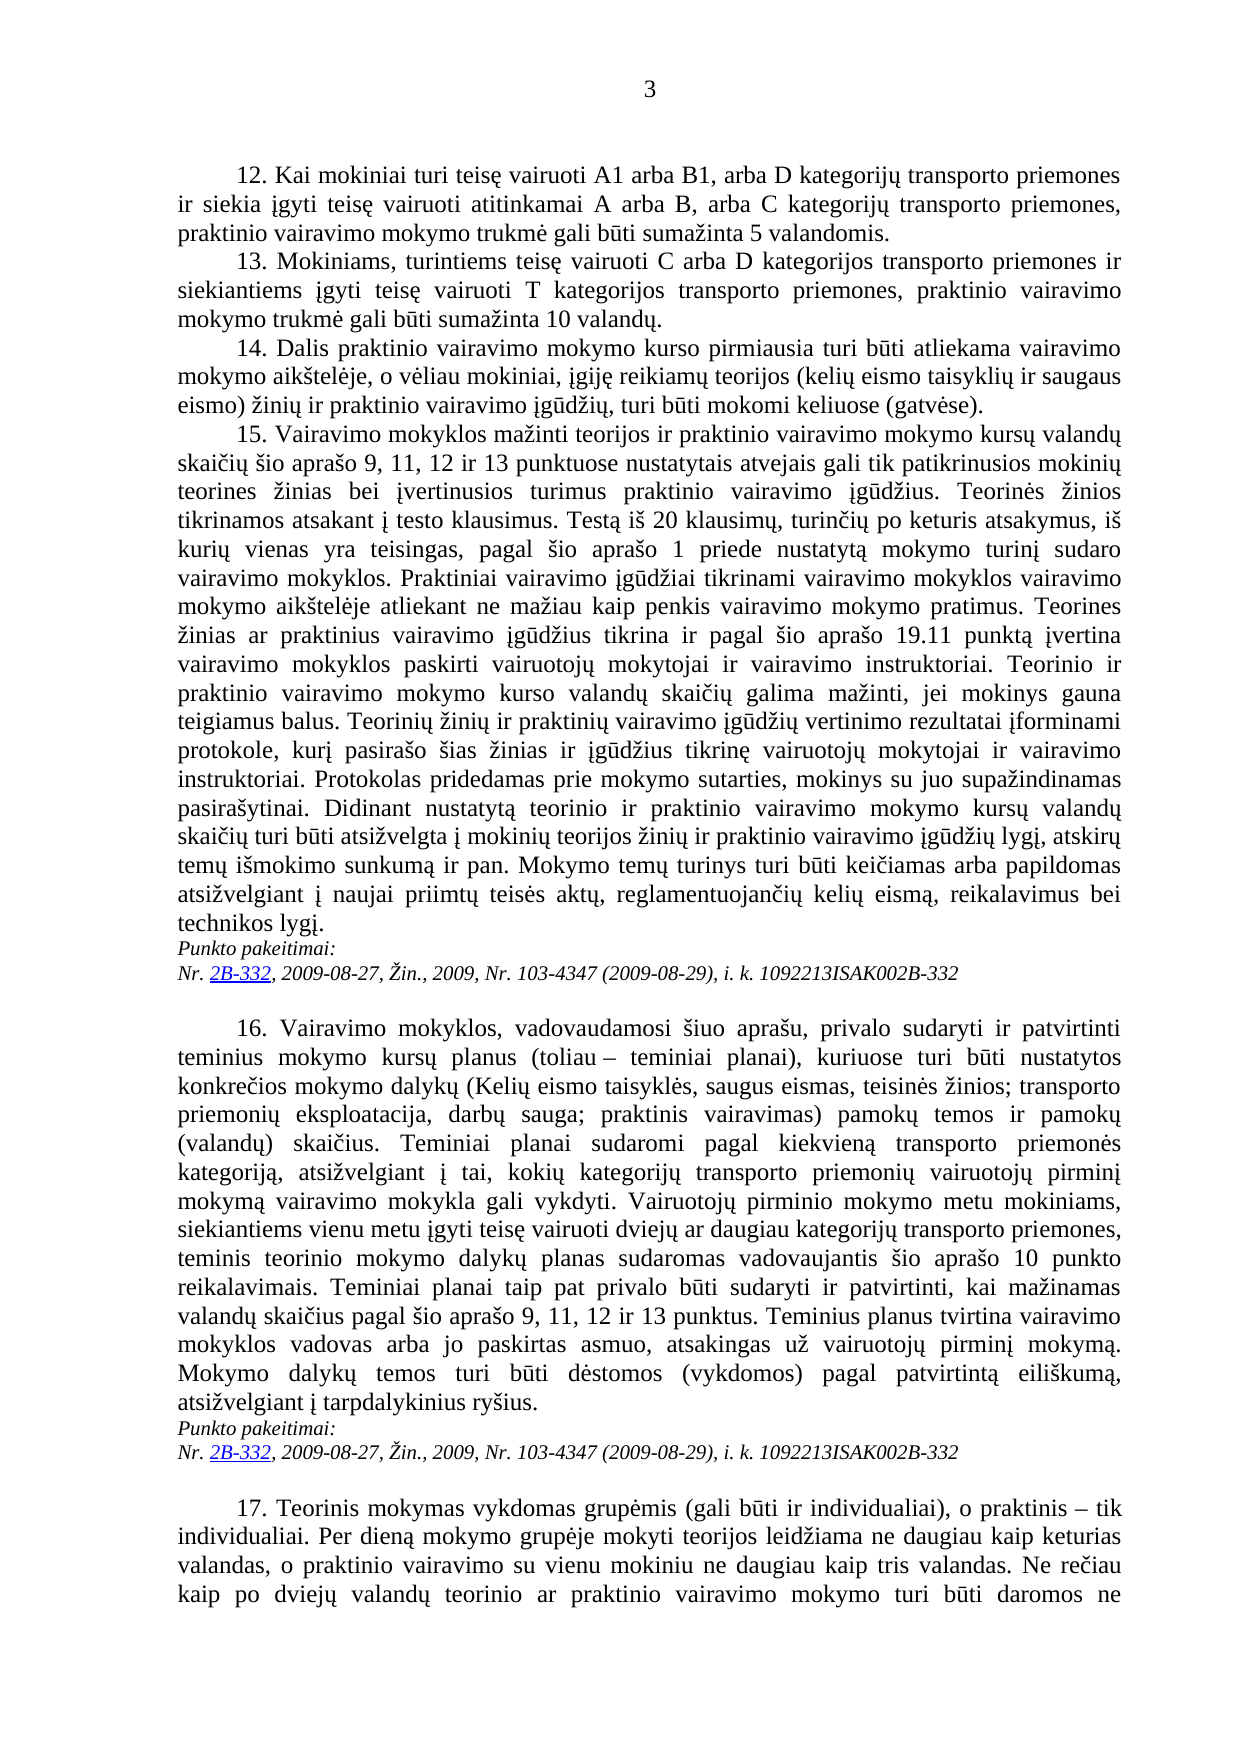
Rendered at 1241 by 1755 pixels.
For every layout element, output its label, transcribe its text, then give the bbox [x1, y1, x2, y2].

text Nr. 2B-332, 2009-08-27, Žin., 2009, Nr. 103-4347 (2009-08-29), i. k. 1092213ISAK002B-332 [177, 1440, 1122, 1464]
text Nr. 2B-332, 2009-08-27, Žin., 2009, Nr. 103-4347 (2009-08-29), i. k. 1092213ISAK002B-332 [177, 960, 1122, 984]
text Punkto pakeitimai: [177, 1416, 1122, 1440]
text 15. Vairavimo mokyklos mažinti teorijos ir praktinio vairavimo mokymo kursų valandų skaičių šio aprašo 9, 11, 12 ir 13 punktuose nustatytais atvejais gali tik patikrinusios mokinių teorines žinias bei įvertinusios turimus praktinio vairavimo įgūdžius. Teorinės žinios tikrinamos atsakant į testo klausimus. Testą iš 20 klausimų, turinčių po keturis atsakymus, iš kurių vienas yra teisingas, pagal šio aprašo 1 priede nustatytą mokymo turinį sudaro vairavimo mokyklos. Praktiniai vairavimo įgūdžiai tikrinami vairavimo mokyklos vairavimo mokymo aikštelėje atliekant ne mažiau kaip penkis vairavimo mokymo pratimus. Teorines žinias ar praktinius vairavimo įgūdžius tikrina ir pagal šio aprašo 19.11 punktą įvertina vairavimo mokyklos paskirti vairuotojų mokytojai ir vairavimo instruktoriai. Teorinio ir praktinio vairavimo mokymo kurso valandų skaičių galima mažinti, jei mokinys gauna teigiamus balus. Teorinių žinių ir praktinių vairavimo įgūdžių vertinimo rezultatai įforminami protokole, kurį pasirašo šias žinias ir įgūdžius tikrinę vairuotojų mokytojai ir vairavimo instruktoriai. Protokolas pridedamas prie mokymo sutarties, mokinys su juo supažindinamas pasirašytinai. Didinant nustatytą teorinio ir praktinio vairavimo mokymo kursų valandų skaičių turi būti atsižvelgta į mokinių teorijos žinių ir praktinio vairavimo įgūdžių lygį, atskirų temų išmokimo sunkumą ir pan. Mokymo temų turinys turi būti keičiamas arba papildomas atsižvelgiant į naujai priimtų teisės aktų, reglamentuojančių kelių eismą, reikalavimus bei technikos lygį. [177, 419, 1122, 936]
text 16. Vairavimo mokyklos, vadovaudamosi šiuo aprašu, privalo sudaryti ir patvirtinti teminius mokymo kursų planus (toliau – teminiai planai), kuriuose turi būti nustatytos konkrečios mokymo dalykų (Kelių eismo taisyklės, saugus eismas, teisinės žinios; transporto priemonių eksploatacija, darbų sauga; praktinis vairavimas) pamokų temos ir pamokų (valandų) skaičius. Teminiai planai sudaromi pagal kiekvieną transporto priemonės kategoriją, atsižvelgiant į tai, kokių kategorijų transporto priemonių vairuotojų pirminį mokymą vairavimo mokykla gali vykdyti. Vairuotojų pirminio mokymo metu mokiniams, siekiantiems vienu metu įgyti teisę vairuoti dviejų ar daugiau kategorijų transporto priemones, teminis teorinio mokymo dalykų planas sudaromas vadovaujantis šio aprašo 10 punkto reikalavimais. Teminiai planai taip pat privalo būti sudaryti ir patvirtinti, kai mažinamas valandų skaičius pagal šio aprašo 9, 11, 12 ir 13 punktus. Teminius planus tvirtina vairavimo mokyklos vadovas arba jo paskirtas asmuo, atsakingas už vairuotojų pirminį mokymą. Mokymo dalykų temos turi būti dėstomos (vykdomos) pagal patvirtintą eiliškumą, atsižvelgiant į tarpdalykinius ryšius. [177, 1013, 1122, 1416]
text 13. Mokiniams, turintiems teisę vairuoti C arba D kategorijos transporto priemones ir siekiantiems įgyti teisę vairuoti T kategorijos transporto priemones, praktinio vairavimo mokymo trukmė gali būti sumažinta 10 valandų. [177, 246, 1122, 333]
text 14. Dalis praktinio vairavimo mokymo kurso pirmiausia turi būti atliekama vairavimo mokymo aikštelėje, o vėliau mokiniai, įgiję reikiamų teorijos (kelių eismo taisyklių ir saugaus eismo) žinių ir praktinio vairavimo įgūdžių, turi būti mokomi keliuose (gatvėse). [177, 333, 1122, 419]
text 17. Teorinis mokymas vykdomas grupėmis (gali būti ir individualiai), o praktinis – tik individualiai. Per dieną mokymo grupėje mokyti teorijos leidžiama ne daugiau kaip keturias valandas, o praktinio vairavimo su vienu mokiniu ne daugiau kaip tris valandas. Ne rečiau kaip po dviejų valandų teorinio ar praktinio vairavimo mokymo turi būti daromos ne [177, 1493, 1122, 1608]
text Punkto pakeitimai: [177, 936, 1122, 960]
text 12. Kai mokiniai turi teisę vairuoti A1 arba B1, arba D kategorijų transporto priemones ir siekia įgyti teisę vairuoti atitinkamai A arba B, arba C kategorijų transporto priemones, praktinio vairavimo mokymo trukmė gali būti sumažinta 5 valandomis. [177, 160, 1122, 246]
